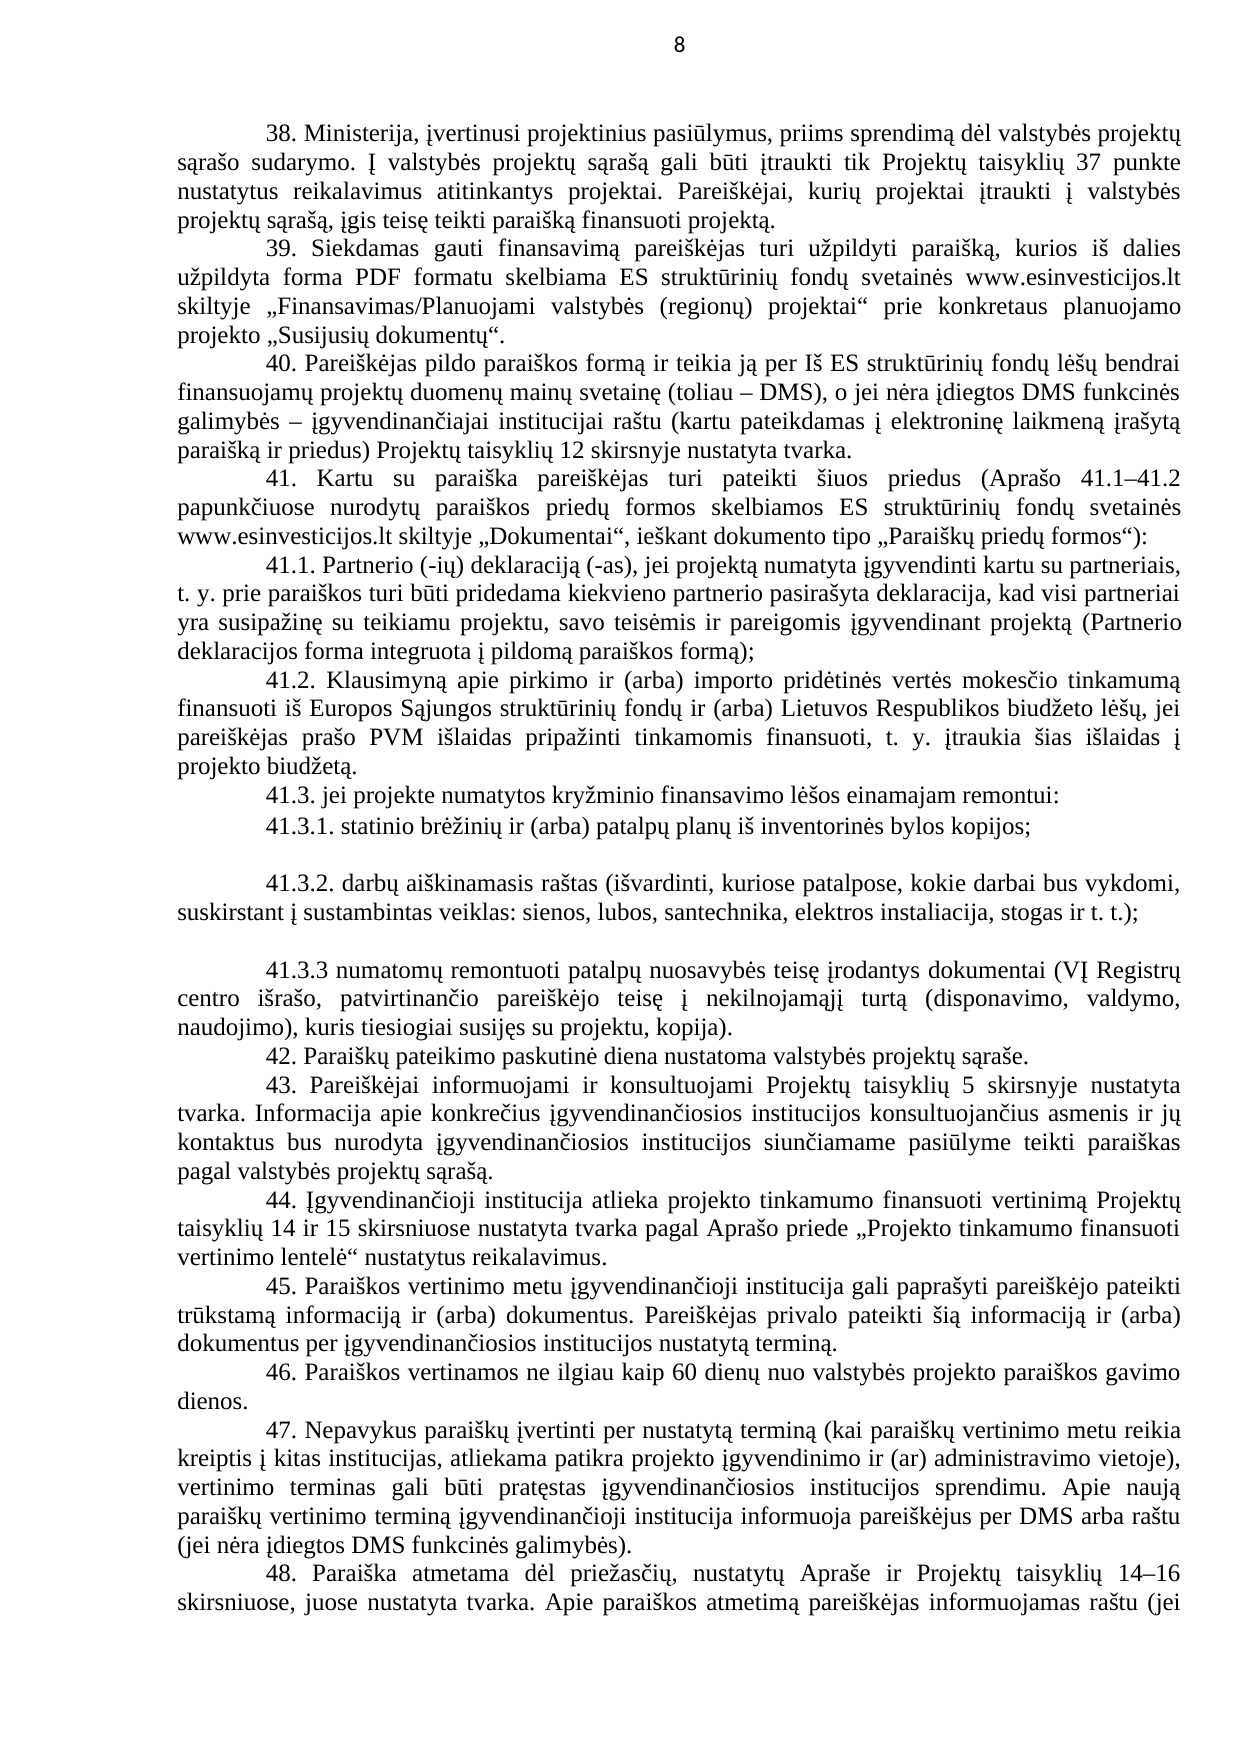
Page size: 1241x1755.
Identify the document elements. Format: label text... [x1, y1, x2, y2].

text 41.2. Klausimyną apie pirkimo ir (arba) importo pridėtinės vertės mokesčio tinkamumą finansuoti iš Europos Sąjungos struktūrinių fondų ir (arba) Lietuvos Respublikos biudžeto lėšų, jei pareiškėjas prašo PVM išlaidas pripažinti tinkamomis finansuoti, t. y. įtraukia šias išlaidas į projekto biudžetą. [177, 665, 1182, 780]
text 40. Pareiškėjas pildo paraiškos formą ir teikia ją per Iš ES struktūrinių fondų lėšų bendrai finansuojamų projektų duomenų mainų svetainę (toliau – DMS), o jei nėra įdiegtos DMS funkcinės galimybės – įgyvendinančiajai institucijai raštu (kartu pateikdamas į elektroninę laikmeną įrašytą paraišką ir priedus) Projektų taisyklių 12 skirsnyje nustatyta tvarka. [177, 348, 1182, 463]
text 41.3.1. statinio brėžinių ir (arba) patalpų planų iš inventorinės bylos kopijos; [177, 811, 1182, 840]
text 43. Pareiškėjai informuojami ir konsultuojami Projektų taisyklių 5 skirsnyje nustatyta tvarka. Informacija apie konkrečius įgyvendinančiosios institucijos konsultuojančius asmenis ir jų kontaktus bus nurodyta įgyvendinančiosios institucijos siunčiamame pasiūlyme teikti paraiškas pagal valstybės projektų sąrašą. [177, 1070, 1182, 1185]
text 41.3. jei projekte numatytos kryžminio finansavimo lėšos einamajam remontui: [177, 780, 1182, 808]
text 41.3.2. darbų aiškinamasis raštas (išvardinti, kuriose patalpose, kokie darbai bus vykdomi, suskirstant į sustambintas veiklas: sienos, lubos, santechnika, elektros instaliacija, stogas ir t. t.); [177, 868, 1182, 926]
text 48. Paraiška atmetama dėl priežasčių, nustatytų Apraše ir Projektų taisyklių 14–16 skirsniuose, juose nustatyta tvarka. Apie paraiškos atmetimą pareiškėjas informuojamas raštu (jei [177, 1558, 1182, 1616]
text 41.3.3 numatomų remontuoti patalpų nuosavybės teisę įrodantys dokumentai (VĮ Registrų centro išrašo, patvirtinančio pareiškėjo teisę į nekilnojamąjį turtą (disponavimo, valdymo, naudojimo), kuris tiesiogiai susijęs su projektu, kopija). [177, 955, 1182, 1041]
text 41.1. Partnerio (-ių) deklaraciją (-as), jei projektą numatyta įgyvendinti kartu su partneriais, t. y. prie paraiškos turi būti pridedama kiekvieno partnerio pasirašyta deklaracija, kad visi partneriai yra susipažinę su teikiamu projektu, savo teisėmis ir pareigomis įgyvendinant projektą (Partnerio deklaracijos forma integruota į pildomą paraiškos formą); [177, 550, 1182, 665]
text 39. Siekdamas gauti finansavimą pareiškėjas turi užpildyti paraišką, kurios iš dalies užpildyta forma PDF formatu skelbiama ES struktūrinių fondų svetainės www.esinvesticijos.lt skiltyje „Finansavimas/Planuojami valstybės (regionų) projektai“ prie konkretaus planuojamo projekto „Susijusių dokumentų“. [177, 233, 1182, 348]
text 44. Įgyvendinančioji institucija atlieka projekto tinkamumo finansuoti vertinimą Projektų taisyklių 14 ir 15 skirsniuose nustatyta tvarka pagal Aprašo priede „Projekto tinkamumo finansuoti vertinimo lentelė“ nustatytus reikalavimus. [177, 1185, 1182, 1271]
text 46. Paraiškos vertinamos ne ilgiau kaip 60 dienų nuo valstybės projekto paraiškos gavimo dienos. [177, 1357, 1182, 1415]
text 38. Ministerija, įvertinusi projektinius pasiūlymus, priims sprendimą dėl valstybės projektų sąrašo sudarymo. Į valstybės projektų sąrašą gali būti įtraukti tik Projektų taisyklių 37 punkte nustatytus reikalavimus atitinkantys projektai. Pareiškėjai, kurių projektai įtraukti į valstybės projektų sąrašą, įgis teisę teikti paraišką finansuoti projektą. [177, 118, 1182, 233]
text 42. Paraiškų pateikimo paskutinė diena nustatoma valstybės projektų sąraše. [177, 1041, 1182, 1070]
text 45. Paraiškos vertinimo metu įgyvendinančioji institucija gali paprašyti pareiškėjo pateikti trūkstamą informaciją ir (arba) dokumentus. Pareiškėjas privalo pateikti šią informaciją ir (arba) dokumentus per įgyvendinančiosios institucijos nustatytą terminą. [177, 1271, 1182, 1357]
text 47. Nepavykus paraiškų įvertinti per nustatytą terminą (kai paraiškų vertinimo metu reikia kreiptis į kitas institucijas, atliekama patikra projekto įgyvendinimo ir (ar) administravimo vietoje), vertinimo terminas gali būti pratęstas įgyvendinančiosios institucijos sprendimu. Apie naują paraiškų vertinimo terminą įgyvendinančioji institucija informuoja pareiškėjus per DMS arba raštu (jei nėra įdiegtos DMS funkcinės galimybės). [177, 1415, 1182, 1558]
text 41. Kartu su paraiška pareiškėjas turi pateikti šiuos priedus (Aprašo 41.1–41.2 papunkčiuose nurodytų paraiškos priedų formos skelbiamos ES struktūrinių fondų svetainės www.esinvesticijos.lt skiltyje „Dokumentai“, ieškant dokumento tipo „Paraiškų priedų formos“): [177, 463, 1182, 550]
